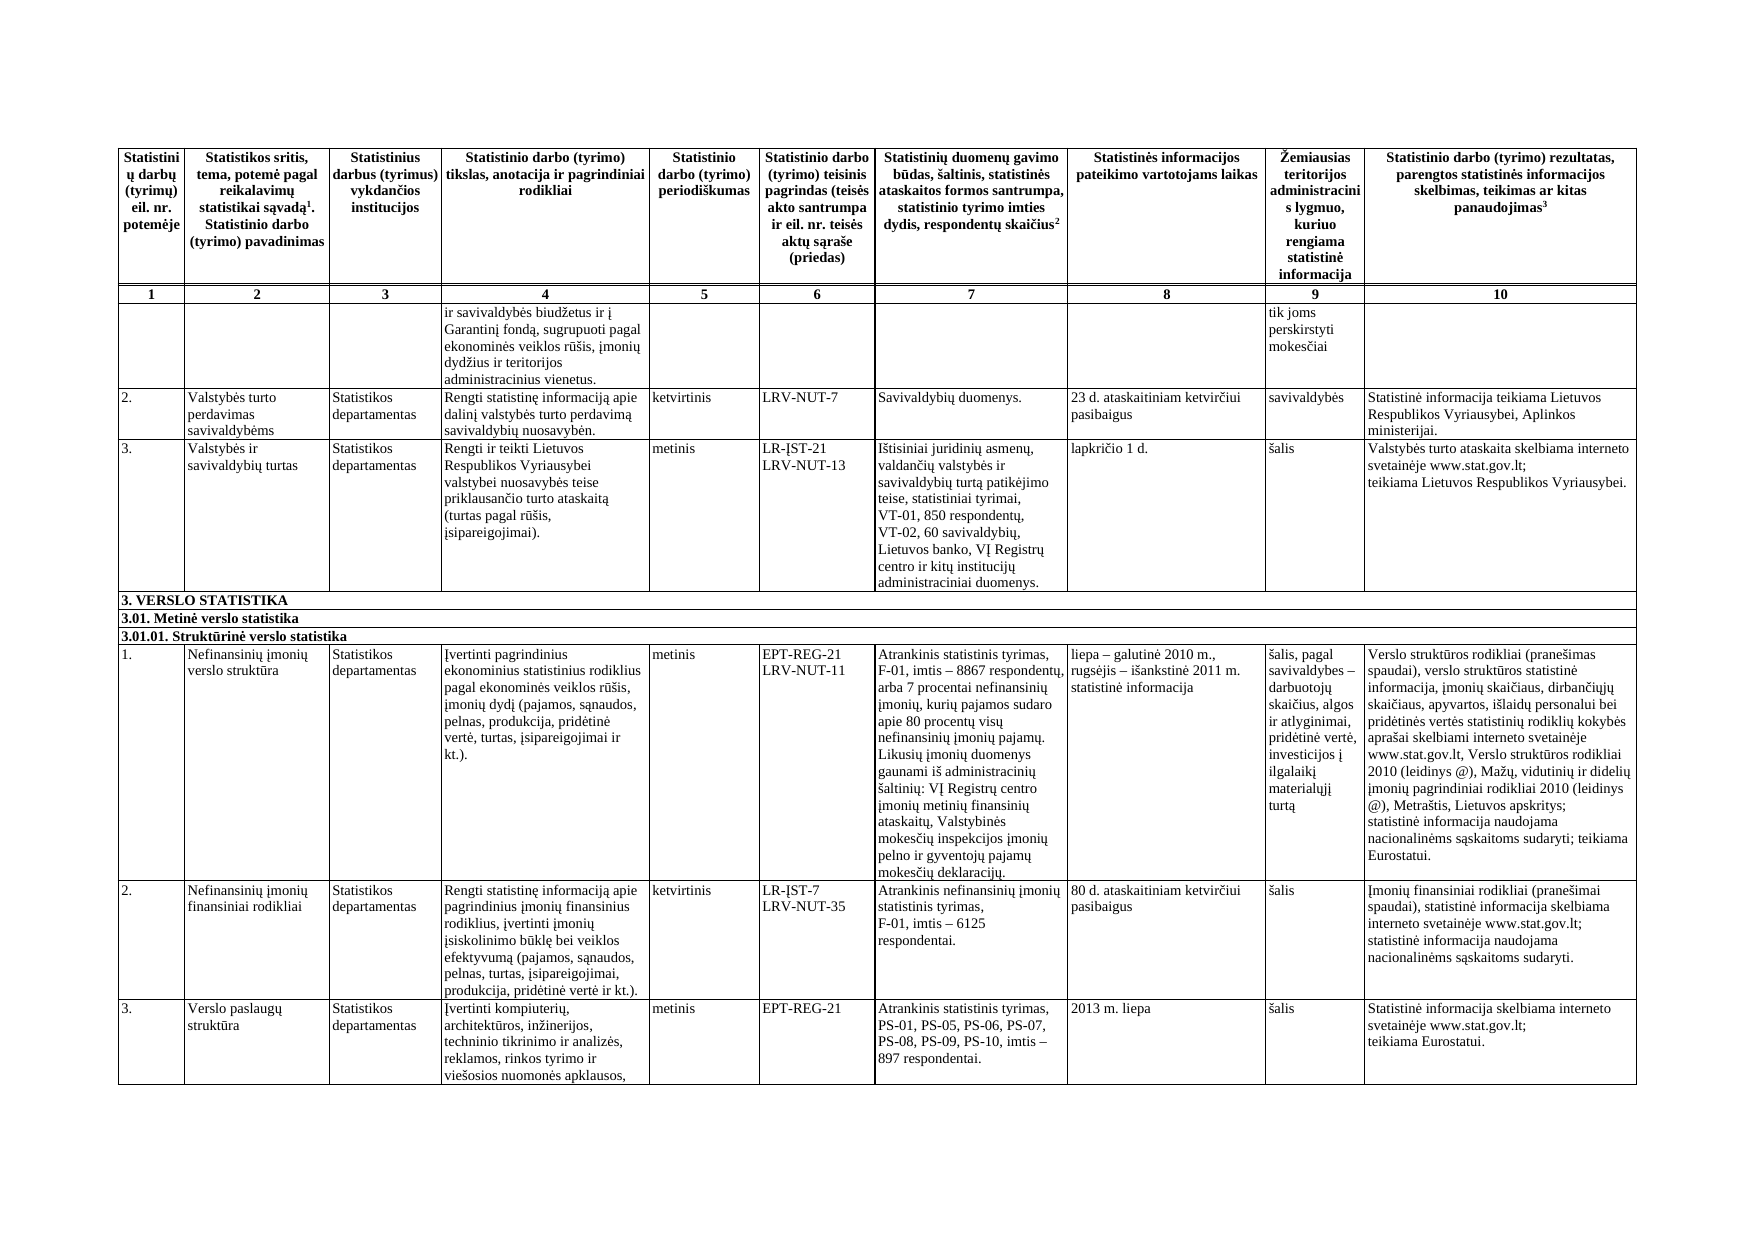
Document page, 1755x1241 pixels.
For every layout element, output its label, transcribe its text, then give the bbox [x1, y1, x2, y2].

table_cell šalis [1266, 440, 1364, 591]
table_cell 2. [119, 881, 184, 999]
table_cell [760, 304, 874, 388]
table_header Statistinių darbų (tyrimų) eil. nr. potemėje [119, 149, 184, 283]
table_header Statistinio darbo (tyrimo) periodiškumas [650, 149, 759, 283]
table_cell [875, 592, 1068, 609]
table_cell Valstybės turto ataskaita skelbiama interneto svetainėje www.stat.gov.lt; teikiama Lietuvos Respublikos Vyriausybei. [1365, 440, 1636, 591]
table_cell 9 [1266, 286, 1364, 303]
table_cell Atrankinis statistinis tyrimas, F-01, imtis – 8867 respondentų, arba 7 procentai nefinansinių įmonių, kurių pajamos sudaro apie 80 procentų visų nefinansinių įmonių pajamų. Likusių įmonių duomenys gaunami iš administracinių šaltinių: VĮ Registrų centro įmonių metinių finansinių ataskaitų, Valstybinės mokesčių inspekcijos įmonių pelno ir gyventojų pajamų mokesčių deklaracijų. [876, 645, 1067, 880]
table_cell Ištisiniai juridinių asmenų, valdančių valstybės ir savivaldybių turtą patikėjimo teise, statistiniai tyrimai, VT-01, 850 respondentų, VT-02, 60 savivaldybių, Lietuvos banko, VĮ Registrų centro ir kitų institucijų administraciniai duomenys. [876, 440, 1067, 591]
table_cell liepa – galutinė 2010 m., rugsėjis – išankstinė 2011 m. statistinė informacija [1068, 645, 1265, 880]
table_cell Verslo struktūros rodikliai (pranešimas spaudai), verslo struktūros statistinė informacija, įmonių skaičiaus, dirbančiųjų skaičiaus, apyvartos, išlaidų personalui bei pridėtinės vertės statistinių rodiklių kokybės aprašai skelbiami interneto svetainėje www.stat.gov.lt, Verslo struktūros rodikliai 2010 (leidinys @), Mažų, vidutinių ir didelių įmonių pagrindiniai rodikliai 2010 (leidinys @), Metraštis, Lietuvos apskritys; statistinė informacija naudojama nacionalinėms sąskaitoms sudaryti; teikiama Eurostatui. [1365, 645, 1636, 880]
table_cell 2013 m. liepa [1068, 1000, 1265, 1083]
table_cell 7 [876, 286, 1067, 303]
table_cell Verslo paslaugų struktūra [185, 1000, 329, 1083]
table_cell Įmonių finansiniai rodikliai (pranešimai spaudai), statistinė informacija skelbiama interneto svetainėje www.stat.gov.lt; statistinė informacija naudojama nacionalinėms sąskaitoms sudaryti. [1365, 881, 1636, 999]
table_cell [876, 304, 1067, 388]
table_cell savivaldybės [1266, 389, 1364, 439]
table_cell [759, 592, 875, 609]
table_header Statistinius darbus (tyrimus) vykdančios institucijos [330, 149, 441, 283]
table_cell [185, 304, 329, 388]
table_cell [1068, 628, 1266, 644]
table_cell 23 d. ataskaitiniam ketvirčiui pasibaigus [1068, 389, 1265, 439]
table_cell [649, 592, 759, 609]
table_cell [1365, 628, 1636, 644]
table_cell EPT-REG-21 [760, 1000, 874, 1083]
table_cell Statistinė informacija skelbiama interneto svetainėje www.stat.gov.lt; teikiama Eurostatui. [1365, 1000, 1636, 1083]
table_cell 8 [1068, 286, 1265, 303]
table_cell šalis [1266, 881, 1364, 999]
table_cell Rengti statistinę informaciją apie dalinį valstybės turto perdavimą savivaldybių nuosavybėn. [442, 389, 649, 439]
table_cell 3.01. Metinė verslo statistika [119, 610, 1068, 627]
table_cell ketvirtinis [650, 881, 759, 999]
table_cell Valstybės turto perdavimas savivaldybėms [185, 389, 329, 439]
table_cell tik joms perskirstyti mokesčiai [1266, 304, 1364, 388]
table_cell Rengti statistinę informaciją apie pagrindinius įmonių finansinius rodiklius, įvertinti įmonių įsiskolinimo būklę bei veiklos efektyvumą (pajamos, sąnaudos, pelnas, turtas, įsipareigojimai, produkcija, pridėtinė vertė ir kt.). [442, 881, 649, 999]
table_cell 3.01.01. Struktūrinė verslo statistika [119, 628, 1068, 644]
table_cell metinis [650, 1000, 759, 1083]
table_cell Statistikos departamentas [330, 881, 441, 999]
table_cell [1266, 592, 1365, 609]
table_cell 2. [119, 389, 184, 439]
table_header Statistinių duomenų gavimo būdas, šaltinis, statistinės ataskaitos formos santrumpa, statistinio tyrimo imties dydis, respondentų skaičius2 [876, 149, 1067, 283]
table_cell 4 [442, 286, 649, 303]
table_cell 5 [650, 286, 759, 303]
table_cell Statistikos departamentas [330, 440, 441, 591]
table_cell ketvirtinis [650, 389, 759, 439]
table_cell LR-ĮST-21 LRV-NUT-13 [760, 440, 874, 591]
table_cell Atrankinis nefinansinių įmonių statistinis tyrimas, F-01, imtis – 6125 respondentai. [876, 881, 1067, 999]
table_cell [1365, 592, 1636, 609]
table_cell [650, 304, 759, 388]
table_cell LRV-NUT-7 [760, 389, 874, 439]
table_cell [1365, 610, 1636, 627]
table_cell Nefinansinių įmonių finansiniai rodikliai [185, 881, 329, 999]
table_cell Statistikos departamentas [330, 1000, 441, 1083]
table_cell Įvertinti kompiuterių, architektūros, inžinerijos, techninio tikrinimo ir analizės, reklamos, rinkos tyrimo ir viešosios nuomonės apklausos, [442, 1000, 649, 1083]
table_cell 10 [1365, 286, 1636, 303]
table_cell [1068, 592, 1266, 609]
table_cell metinis [650, 645, 759, 880]
table_cell EPT-REG-21 LRV-NUT-11 [760, 645, 874, 880]
table_cell 3. [119, 1000, 184, 1083]
table_cell 3. VERSLO STATISTIKA [119, 592, 649, 609]
table_cell Įvertinti pagrindinius ekonominius statistinius rodiklius pagal ekonominės veiklos rūšis, įmonių dydį (pajamos, sąnaudos, pelnas, produkcija, pridėtinė vertė, turtas, įsipareigojimai ir kt.). [442, 645, 649, 880]
table_cell Statistikos departamentas [330, 389, 441, 439]
table_cell 6 [760, 286, 874, 303]
table_header Statistinio darbo (tyrimo) teisinis pagrindas (teisės akto santrumpa ir eil. nr. teisės aktų sąraše (priedas) [760, 149, 874, 283]
table_header Statistinio darbo (tyrimo) rezultatas, parengtos statistinės informacijos skelbimas, teikimas ar kitas panaudojimas3 [1365, 149, 1636, 283]
table_cell ir savivaldybės biudžetus ir į Garantinį fondą, sugrupuoti pagal ekonominės veiklos rūšis, įmonių dydžius ir teritorijos administracinius vienetus. [442, 304, 649, 388]
table_cell [1068, 304, 1265, 388]
table_cell [1266, 628, 1365, 644]
table_header Statistikos sritis, tema, potemė pagal reikalavimų statistikai sąvadą1. Statistinio darbo (tyrimo) pavadinimas [185, 149, 329, 283]
table_cell Atrankinis statistinis tyrimas, PS-01, PS-05, PS-06, PS-07, PS-08, PS-09, PS-10, imtis – 897 respondentai. [876, 1000, 1067, 1083]
table_cell Nefinansinių įmonių verslo struktūra [185, 645, 329, 880]
table_cell [1068, 610, 1266, 627]
table_cell [1266, 610, 1365, 627]
table_header Statistinės informacijos pateikimo vartotojams laikas [1068, 149, 1265, 283]
table_cell Rengti ir teikti Lietuvos Respublikos Vyriausybei valstybei nuosavybės teise priklausančio turto ataskaitą (turtas pagal rūšis, įsipareigojimai). [442, 440, 649, 591]
table_cell [1365, 304, 1636, 388]
table_cell Savivaldybių duomenys. [876, 389, 1067, 439]
table_cell Statistinė informacija teikiama Lietuvos Respublikos Vyriausybei, Aplinkos ministerijai. [1365, 389, 1636, 439]
table_cell 2 [185, 286, 329, 303]
table_cell LR-ĮST-7 LRV-NUT-35 [760, 881, 874, 999]
table_header Statistinio darbo (tyrimo) tikslas, anotacija ir pagrindiniai rodikliai [442, 149, 649, 283]
table_header Žemiausias teritorijos administracinis lygmuo, kuriuo rengiama statistinė informacija [1266, 149, 1364, 283]
table_cell metinis [650, 440, 759, 591]
table_cell šalis [1266, 1000, 1364, 1083]
table_cell [330, 304, 441, 388]
table_cell 3. [119, 440, 184, 591]
table_cell 1. [119, 645, 184, 880]
table_cell Statistikos departamentas [330, 645, 441, 880]
table_cell 1 [119, 286, 184, 303]
table_cell Valstybės ir savivaldybių turtas [185, 440, 329, 591]
table_cell 80 d. ataskaitiniam ketvirčiui pasibaigus [1068, 881, 1265, 999]
table_cell [119, 304, 184, 388]
table_cell lapkričio 1 d. [1068, 440, 1265, 591]
table_cell 3 [330, 286, 441, 303]
table_cell šalis, pagal savivaldybes – darbuotojų skaičius, algos ir atlyginimai, pridėtinė vertė, investicijos į ilgalaikį materialųjį turtą [1266, 645, 1364, 880]
